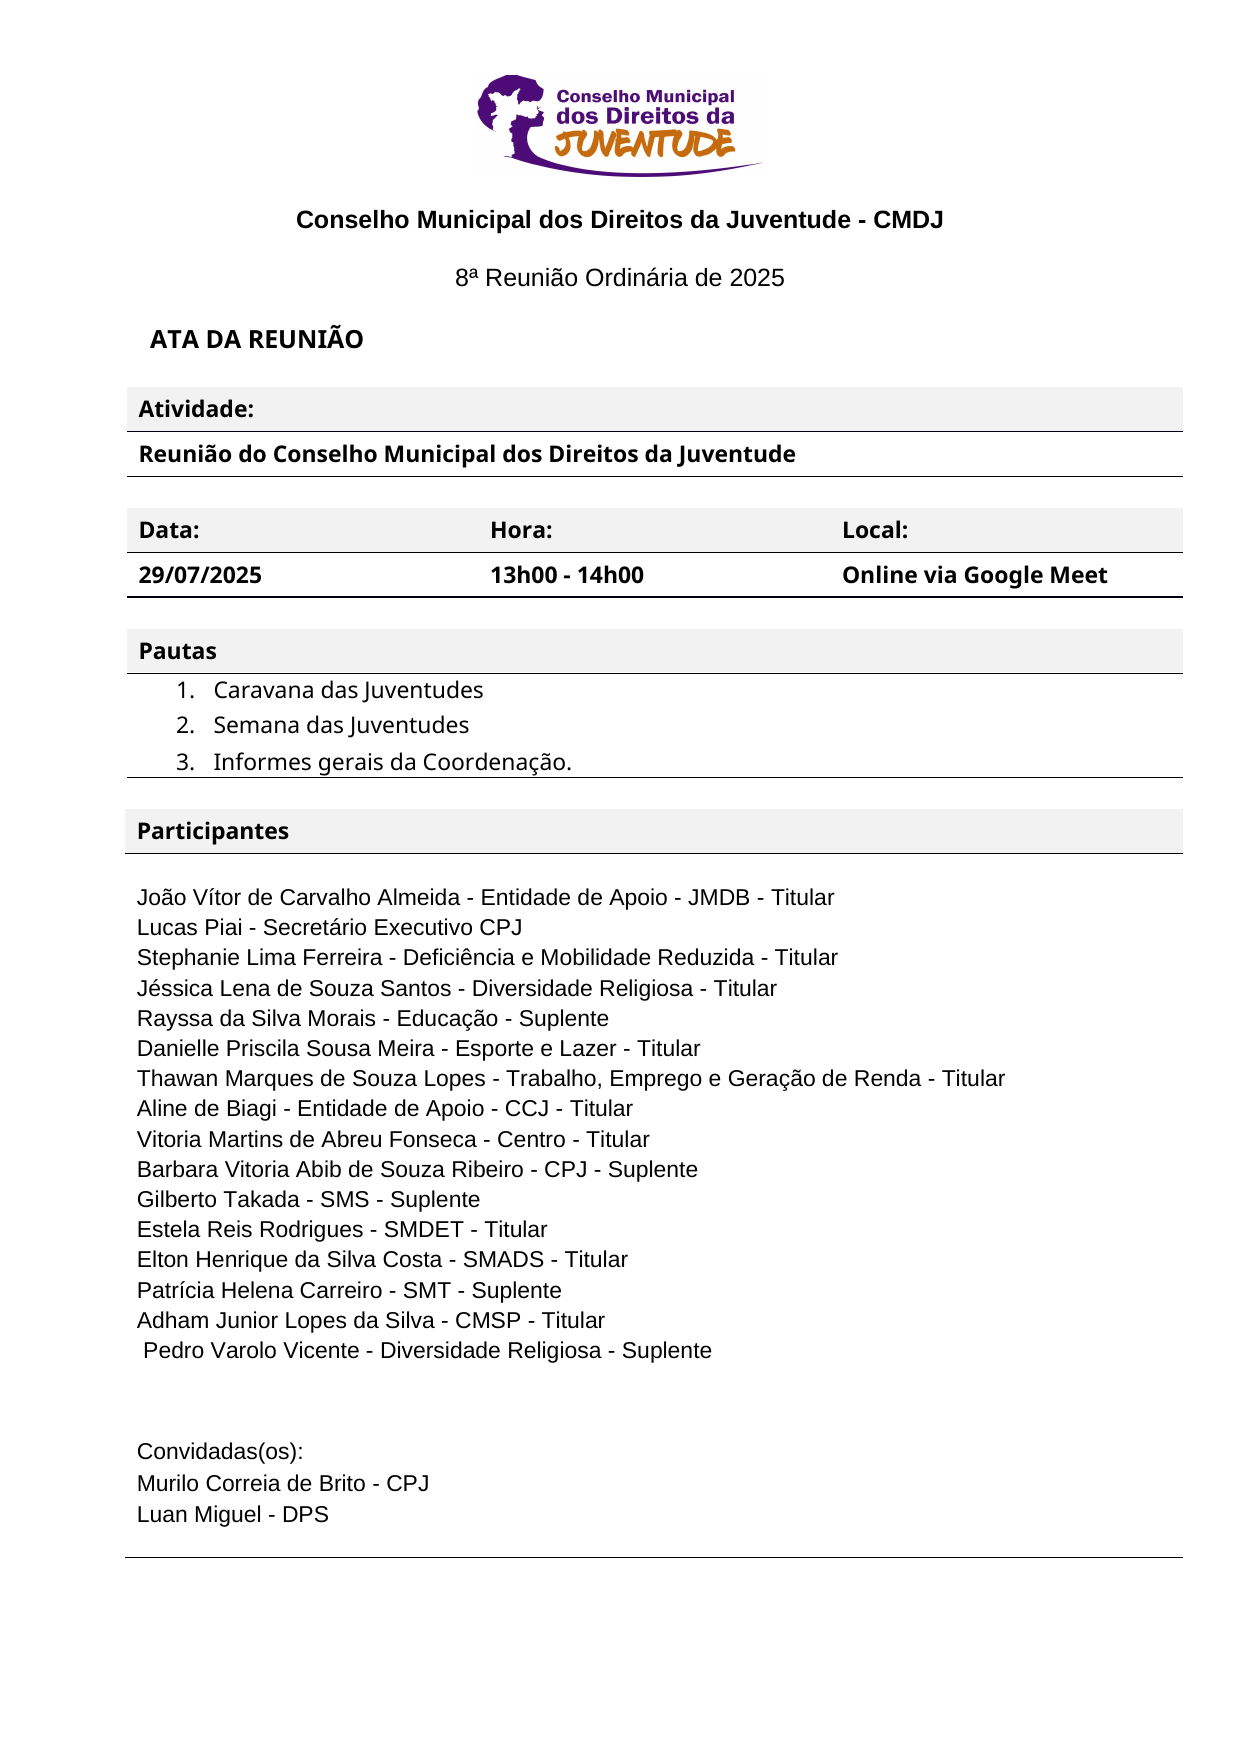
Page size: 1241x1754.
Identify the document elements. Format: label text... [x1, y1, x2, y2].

table_header Participantes [125, 809, 1183, 853]
table_cell 13h00 - 14h00 [479, 553, 831, 596]
table_header Atividade: [127, 387, 1183, 431]
table_cell 29/07/2025 [127, 553, 479, 596]
table_header Local: [831, 508, 1183, 552]
picture [477, 75, 763, 177]
table_cell Caravana das Juventudes Semana das Juventudes Informes gerais da Coordenação. [127, 674, 1183, 777]
table_header Hora: [479, 508, 831, 552]
text Conselho Municipal dos Direitos da Juventude - CMDJ 8ª Reunião Ordinária de 2025 [150, 205, 1090, 292]
table_cell Online via Google Meet [831, 553, 1183, 596]
text ATA DA REUNIÃO [150, 322, 1146, 356]
table_header Data: [127, 508, 479, 552]
table_cell João Vítor de Carvalho Almeida - Entidade de Apoio - JMDB - Titular Lucas Piai - Secretário Executivo CPJ Stephanie Lima Ferreira - Deficiência e Mobilidade Reduzida - Titular Jéssica Lena de Souza Santos - Diversidade Religiosa - Titular Rayssa da Silva Morais - Educação - Suplente Danielle Priscila Sousa Meira - Esporte e Lazer - Titular Thawan Marques de Souza Lopes - Trabalho, Emprego e Geração de Renda - Titular Aline de Biagi - Entidade de Apoio - CCJ - Titular Vitoria Martins de Abreu Fonseca - Centro - Titular Barbara Vitoria Abib de Souza Ribeiro - CPJ - Suplente Gilberto Takada - SMS - Suplente Estela Reis Rodrigues - SMDET - Titular Elton Henrique da Silva Costa - SMADS - Titular Patrícia Helena Carreiro - SMT - Suplente Adham Junior Lopes da Silva - CMSP - Titular Pedro Varolo Vicente - Diversidade Religiosa - Suplente Convidadas(os): Murilo Correia de Brito - CPJ Luan Miguel - DPS [125, 854, 1183, 1557]
table_header Pautas [127, 629, 1183, 672]
table_cell Reunião do Conselho Municipal dos Direitos da Juventude [127, 432, 1183, 476]
